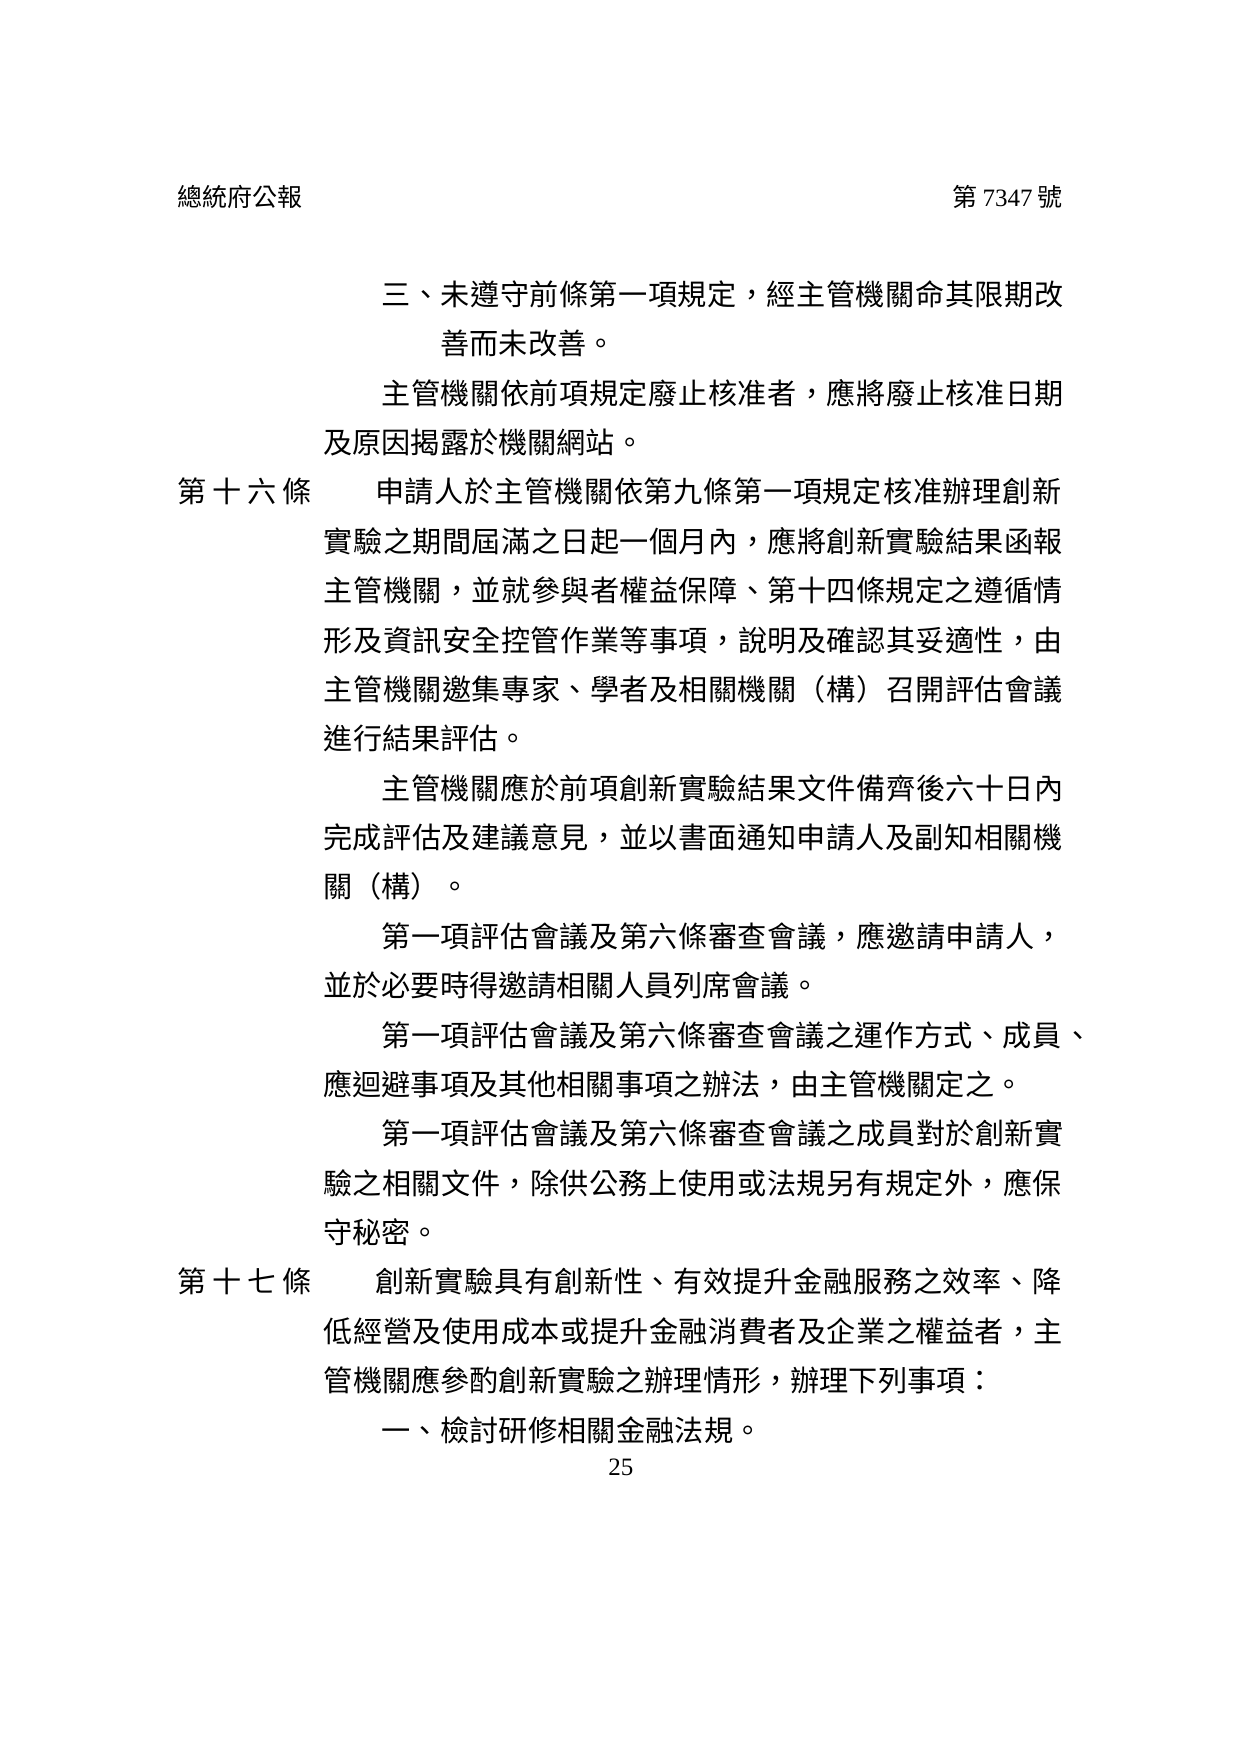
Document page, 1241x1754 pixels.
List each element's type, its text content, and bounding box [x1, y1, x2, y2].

text 一、檢討研修相關金融法規。 [381, 1401, 1064, 1451]
text 第十六條 申請人於主管機關依第九條第一項規定核准辦理創新實驗之期間屆滿之日起一個月內，應將創新實驗結果函報主管機關，並就參與者權益保障、第十四條規定之遵循情形及資訊安全控管作業等事項，說明及確認其妥適性，由主管機關邀集專家、學者及相關機關（構）召開評估會議進行結果評估。 [177, 463, 1064, 759]
text 第一項評估會議及第六條審查會議之運作方式、成員、應迴避事項及其他相關事項之辦法，由主管機關定之。 [323, 1006, 1064, 1105]
text 主管機關依前項規定廢止核准者，應將廢止核准日期及原因揭露於機關網站。 [323, 364, 1064, 463]
text 第一項評估會議及第六條審查會議之成員對於創新實驗之相關文件，除供公務上使用或法規另有規定外，應保守秘密。 [323, 1105, 1064, 1253]
text 三、未遵守前條第一項規定，經主管機關命其限期改善而未改善。 [381, 266, 1064, 364]
text 第一項評估會議及第六條審查會議，應邀請申請人，並於必要時得邀請相關人員列席會議。 [323, 908, 1064, 1006]
text 第十七條 創新實驗具有創新性、有效提升金融服務之效率、降低經營及使用成本或提升金融消費者及企業之權益者，主管機關應參酌創新實驗之辦理情形，辦理下列事項： [177, 1253, 1064, 1401]
text 主管機關應於前項創新實驗結果文件備齊後六十日內完成評估及建議意見，並以書面通知申請人及副知相關機關（構）。 [323, 759, 1064, 908]
